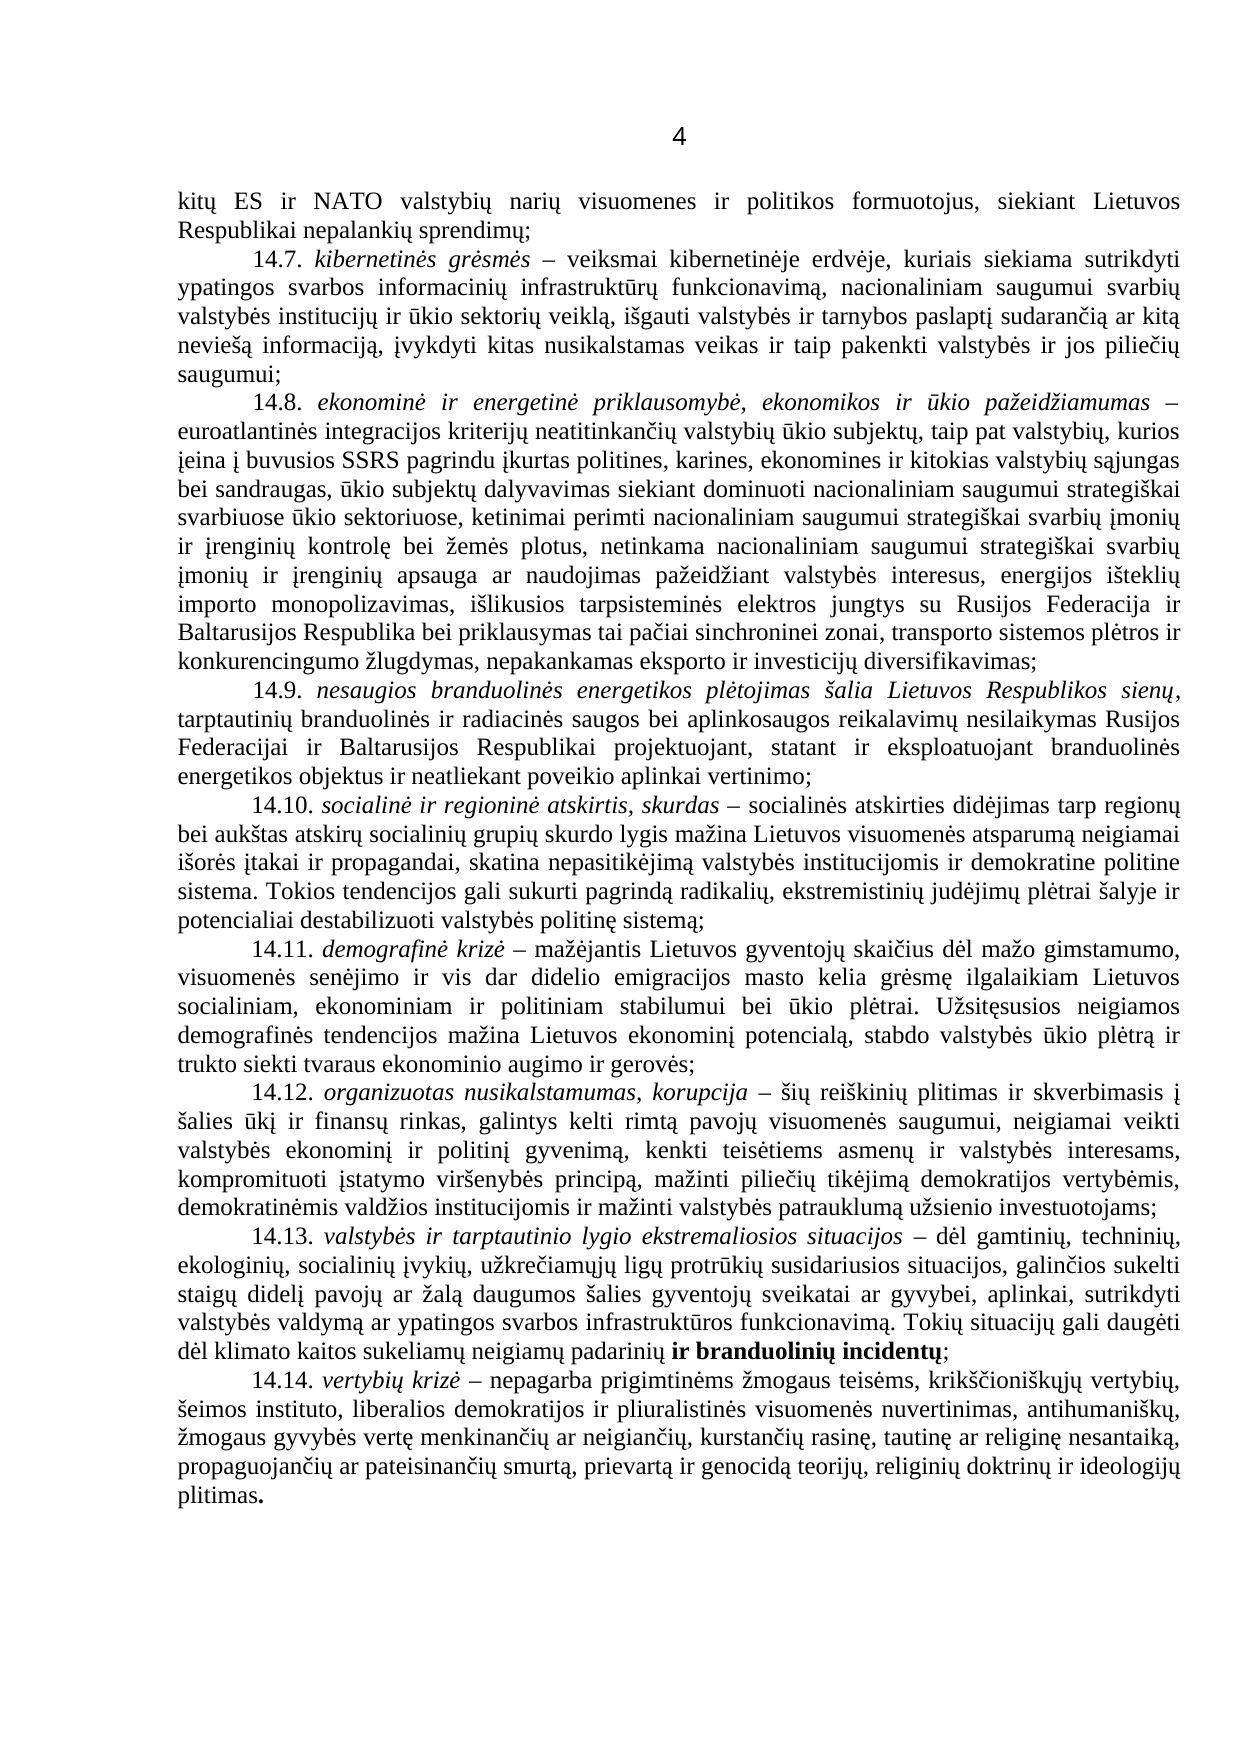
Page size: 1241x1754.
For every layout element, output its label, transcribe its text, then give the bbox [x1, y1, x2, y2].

text 14.7. kibernetinės grėsmės – veiksmai kibernetinėje erdvėje, kuriais siekiama sutrikdyti ypatingos svarbos informacinių infrastruktūrų funkcionavimą, nacionaliniam saugumui svarbių valstybės institucijų ir ūkio sektorių veiklą, išgauti valstybės ir tarnybos paslaptį sudarančią ar kitą neviešą informaciją, įvykdyti kitas nusikalstamas veikas ir taip pakenkti valstybės ir jos piliečių saugumui; [177, 244, 1181, 387]
text 14.8. ekonominė ir energetinė priklausomybė, ekonomikos ir ūkio pažeidžiamumas – euroatlantinės integracijos kriterijų neatitinkančių valstybių ūkio subjektų, taip pat valstybių, kurios įeina į buvusios SSRS pagrindu įkurtas politines, karines, ekonomines ir kitokias valstybių sąjungas bei sandraugas, ūkio subjektų dalyvavimas siekiant dominuoti nacionaliniam saugumui strategiškai svarbiuose ūkio sektoriuose, ketinimai perimti nacionaliniam saugumui strategiškai svarbių įmonių ir įrenginių kontrolę bei žemės plotus, netinkama nacionaliniam saugumui strategiškai svarbių įmonių ir įrenginių apsauga ar naudojimas pažeidžiant valstybės interesus, energijos išteklių importo monopolizavimas, išlikusios tarpsisteminės elektros jungtys su Rusijos Federacija ir Baltarusijos Respublika bei priklausymas tai pačiai sinchroninei zonai, transporto sistemos plėtros ir konkurencingumo žlugdymas, nepakankamas eksporto ir investicijų diversifikavimas; [177, 387, 1181, 675]
text 14.13. valstybės ir tarptautinio lygio ekstremaliosios situacijos – dėl gamtinių, techninių, ekologinių, socialinių įvykių, užkrečiamųjų ligų protrūkių susidariusios situacijos, galinčios sukelti staigų didelį pavojų ar žalą daugumos šalies gyventojų sveikatai ar gyvybei, aplinkai, sutrikdyti valstybės valdymą ar ypatingos svarbos infrastruktūros funkcionavimą. Tokių situacijų gali daugėti dėl klimato kaitos sukeliamų neigiamų padarinių ir branduolinių incidentų; [177, 1221, 1181, 1365]
text kitų ES ir NATO valstybių narių visuomenes ir politikos formuotojus, siekiant Lietuvos Respublikai nepalankių sprendimų; [177, 186, 1181, 244]
text 14.14. vertybių krizė – nepagarba prigimtinėms žmogaus teisėms, krikščioniškųjų vertybių, šeimos instituto, liberalios demokratijos ir pliuralistinės visuomenės nuvertinimas, antihumaniškų, žmogaus gyvybės vertę menkinančių ar neigiančių, kurstančių rasinę, tautinę ar religinę nesantaiką, propaguojančių ar pateisinančių smurtą, prievartą ir genocidą teorijų, religinių doktrinų ir ideologijų plitimas. [177, 1365, 1181, 1509]
text 14.11. demografinė krizė – mažėjantis Lietuvos gyventojų skaičius dėl mažo gimstamumo, visuomenės senėjimo ir vis dar didelio emigracijos masto kelia grėsmę ilgalaikiam Lietuvos socialiniam, ekonominiam ir politiniam stabilumui bei ūkio plėtrai. Užsitęsusios neigiamos demografinės tendencijos mažina Lietuvos ekonominį potencialą, stabdo valstybės ūkio plėtrą ir trukto siekti tvaraus ekonominio augimo ir gerovės; [177, 934, 1181, 1077]
text 14.9. nesaugios branduolinės energetikos plėtojimas šalia Lietuvos Respublikos sienų, tarptautinių branduolinės ir radiacinės saugos bei aplinkosaugos reikalavimų nesilaikymas Rusijos Federacijai ir Baltarusijos Respublikai projektuojant, statant ir eksploatuojant branduolinės energetikos objektus ir neatliekant poveikio aplinkai vertinimo; [177, 675, 1181, 790]
text 14.10. socialinė ir regioninė atskirtis, skurdas – socialinės atskirties didėjimas tarp regionų bei aukštas atskirų socialinių grupių skurdo lygis mažina Lietuvos visuomenės atsparumą neigiamai išorės įtakai ir propagandai, skatina nepasitikėjimą valstybės institucijomis ir demokratine politine sistema. Tokios tendencijos gali sukurti pagrindą radikalių, ekstremistinių judėjimų plėtrai šalyje ir potencialiai destabilizuoti valstybės politinę sistemą; [177, 790, 1181, 934]
text 14.12. organizuotas nusikalstamumas, korupcija – šių reiškinių plitimas ir skverbimasis į šalies ūkį ir finansų rinkas, galintys kelti rimtą pavojų visuomenės saugumui, neigiamai veikti valstybės ekonominį ir politinį gyvenimą, kenkti teisėtiems asmenų ir valstybės interesams, kompromituoti įstatymo viršenybės principą, mažinti piliečių tikėjimą demokratijos vertybėmis, demokratinėmis valdžios institucijomis ir mažinti valstybės patrauklumą užsienio investuotojams; [177, 1077, 1181, 1221]
